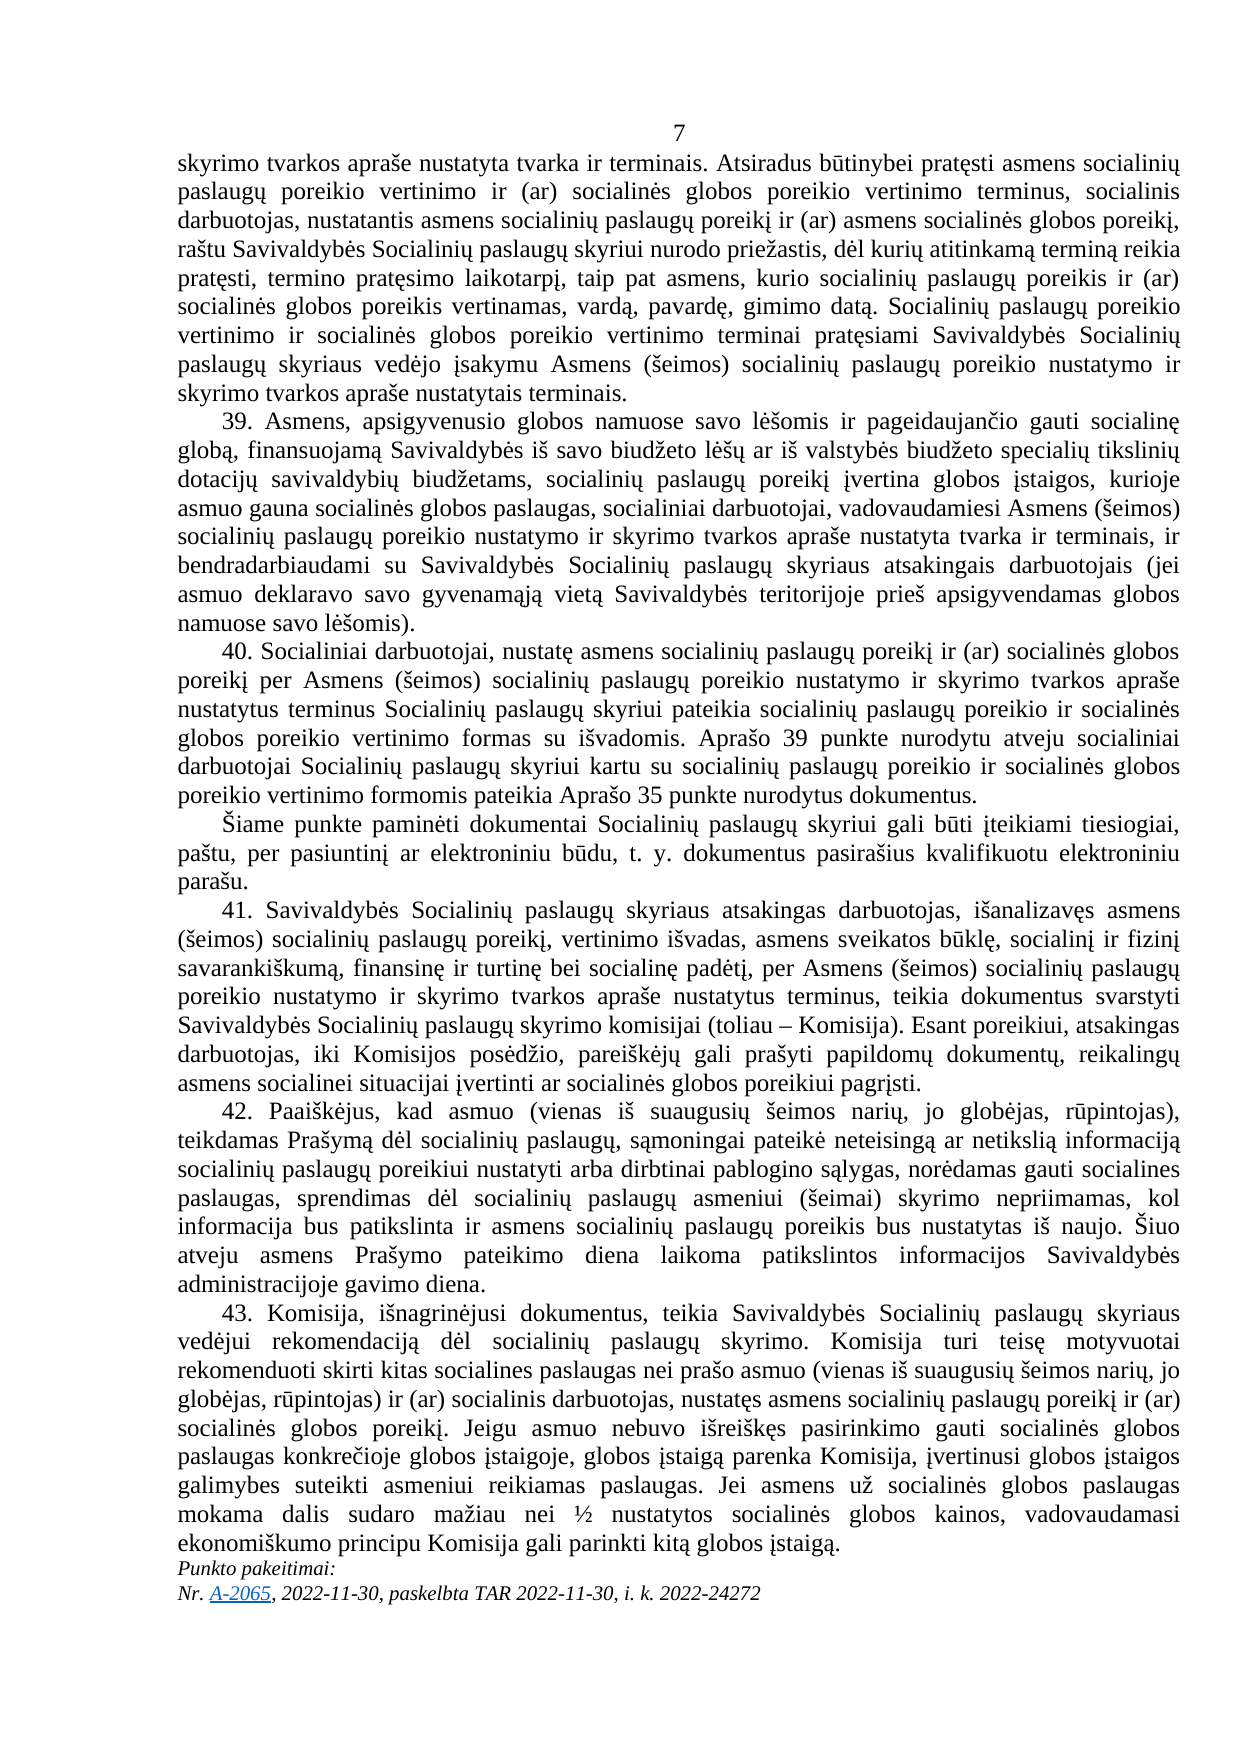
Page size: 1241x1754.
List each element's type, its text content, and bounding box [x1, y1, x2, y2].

text 39. Asmens, apsigyvenusio globos namuose savo lėšomis ir pageidaujančio gauti socialinę globą, finansuojamą Savivaldybės iš savo biudžeto lėšų ar iš valstybės biudžeto specialių tikslinių dotacijų savivaldybių biudžetams, socialinių paslaugų poreikį įvertina globos įstaigos, kurioje asmuo gauna socialinės globos paslaugas, socialiniai darbuotojai, vadovaudamiesi Asmens (šeimos) socialinių paslaugų poreikio nustatymo ir skyrimo tvarkos apraše nustatyta tvarka ir terminais, ir bendradarbiaudami su Savivaldybės Socialinių paslaugų skyriaus atsakingais darbuotojais (jei asmuo deklaravo savo gyvenamąją vietą Savivaldybės teritorijoje prieš apsigyvendamas globos namuose savo lėšomis). [177, 406, 1181, 636]
text 42. Paaiškėjus, kad asmuo (vienas iš suaugusių šeimos narių, jo globėjas, rūpintojas), teikdamas Prašymą dėl socialinių paslaugų, sąmoningai pateikė neteisingą ar netikslią informaciją socialinių paslaugų poreikiui nustatyti arba dirbtinai pablogino sąlygas, norėdamas gauti socialines paslaugas, sprendimas dėl socialinių paslaugų asmeniui (šeimai) skyrimo nepriimamas, kol informacija bus patikslinta ir asmens socialinių paslaugų poreikis bus nustatytas iš naujo. Šiuo atveju asmens Prašymo pateikimo diena laikoma patikslintos informacijos Savivaldybės administracijoje gavimo diena. [177, 1096, 1181, 1298]
text Nr. A-2065, 2022-11-30, paskelbta TAR 2022-11-30, i. k. 2022-24272 [177, 1580, 1181, 1604]
text skyrimo tvarkos apraše nustatyta tvarka ir terminais. Atsiradus būtinybei pratęsti asmens socialinių paslaugų poreikio vertinimo ir (ar) socialinės globos poreikio vertinimo terminus, socialinis darbuotojas, nustatantis asmens socialinių paslaugų poreikį ir (ar) asmens socialinės globos poreikį, raštu Savivaldybės Socialinių paslaugų skyriui nurodo priežastis, dėl kurių atitinkamą terminą reikia pratęsti, termino pratęsimo laikotarpį, taip pat asmens, kurio socialinių paslaugų poreikis ir (ar) socialinės globos poreikis vertinamas, vardą, pavardę, gimimo datą. Socialinių paslaugų poreikio vertinimo ir socialinės globos poreikio vertinimo terminai pratęsiami Savivaldybės Socialinių paslaugų skyriaus vedėjo įsakymu Asmens (šeimos) socialinių paslaugų poreikio nustatymo ir skyrimo tvarkos apraše nustatytais terminais. [177, 148, 1181, 406]
text Punkto pakeitimai: [177, 1556, 1181, 1580]
text 43. Komisija, išnagrinėjusi dokumentus, teikia Savivaldybės Socialinių paslaugų skyriaus vedėjui rekomendaciją dėl socialinių paslaugų skyrimo. Komisija turi teisę motyvuotai rekomenduoti skirti kitas socialines paslaugas nei prašo asmuo (vienas iš suaugusių šeimos narių, jo globėjas, rūpintojas) ir (ar) socialinis darbuotojas, nustatęs asmens socialinių paslaugų poreikį ir (ar) socialinės globos poreikį. Jeigu asmuo nebuvo išreiškęs pasirinkimo gauti socialinės globos paslaugas konkrečioje globos įstaigoje, globos įstaigą parenka Komisija, įvertinusi globos įstaigos galimybes suteikti asmeniui reikiamas paslaugas. Jei asmens už socialinės globos paslaugas mokama dalis sudaro mažiau nei ½ nustatytos socialinės globos kainos, vadovaudamasi ekonomiškumo principu Komisija gali parinkti kitą globos įstaigą. [177, 1298, 1181, 1556]
text 41. Savivaldybės Socialinių paslaugų skyriaus atsakingas darbuotojas, išanalizavęs asmens (šeimos) socialinių paslaugų poreikį, vertinimo išvadas, asmens sveikatos būklę, socialinį ir fizinį savarankiškumą, finansinę ir turtinę bei socialinę padėtį, per Asmens (šeimos) socialinių paslaugų poreikio nustatymo ir skyrimo tvarkos apraše nustatytus terminus, teikia dokumentus svarstyti Savivaldybės Socialinių paslaugų skyrimo komisijai (toliau – Komisija). Esant poreikiui, atsakingas darbuotojas, iki Komisijos posėdžio, pareiškėjų gali prašyti papildomų dokumentų, reikalingų asmens socialinei situacijai įvertinti ar socialinės globos poreikiui pagrįsti. [177, 895, 1181, 1096]
text Šiame punkte paminėti dokumentai Socialinių paslaugų skyriui gali būti įteikiami tiesiogiai, paštu, per pasiuntinį ar elektroniniu būdu, t. y. dokumentus pasirašius kvalifikuotu elektroniniu parašu. [177, 809, 1181, 895]
text 40. Socialiniai darbuotojai, nustatę asmens socialinių paslaugų poreikį ir (ar) socialinės globos poreikį per Asmens (šeimos) socialinių paslaugų poreikio nustatymo ir skyrimo tvarkos apraše nustatytus terminus Socialinių paslaugų skyriui pateikia socialinių paslaugų poreikio ir socialinės globos poreikio vertinimo formas su išvadomis. Aprašo 39 punkte nurodytu atveju socialiniai darbuotojai Socialinių paslaugų skyriui kartu su socialinių paslaugų poreikio ir socialinės globos poreikio vertinimo formomis pateikia Aprašo 35 punkte nurodytus dokumentus. [177, 636, 1181, 809]
